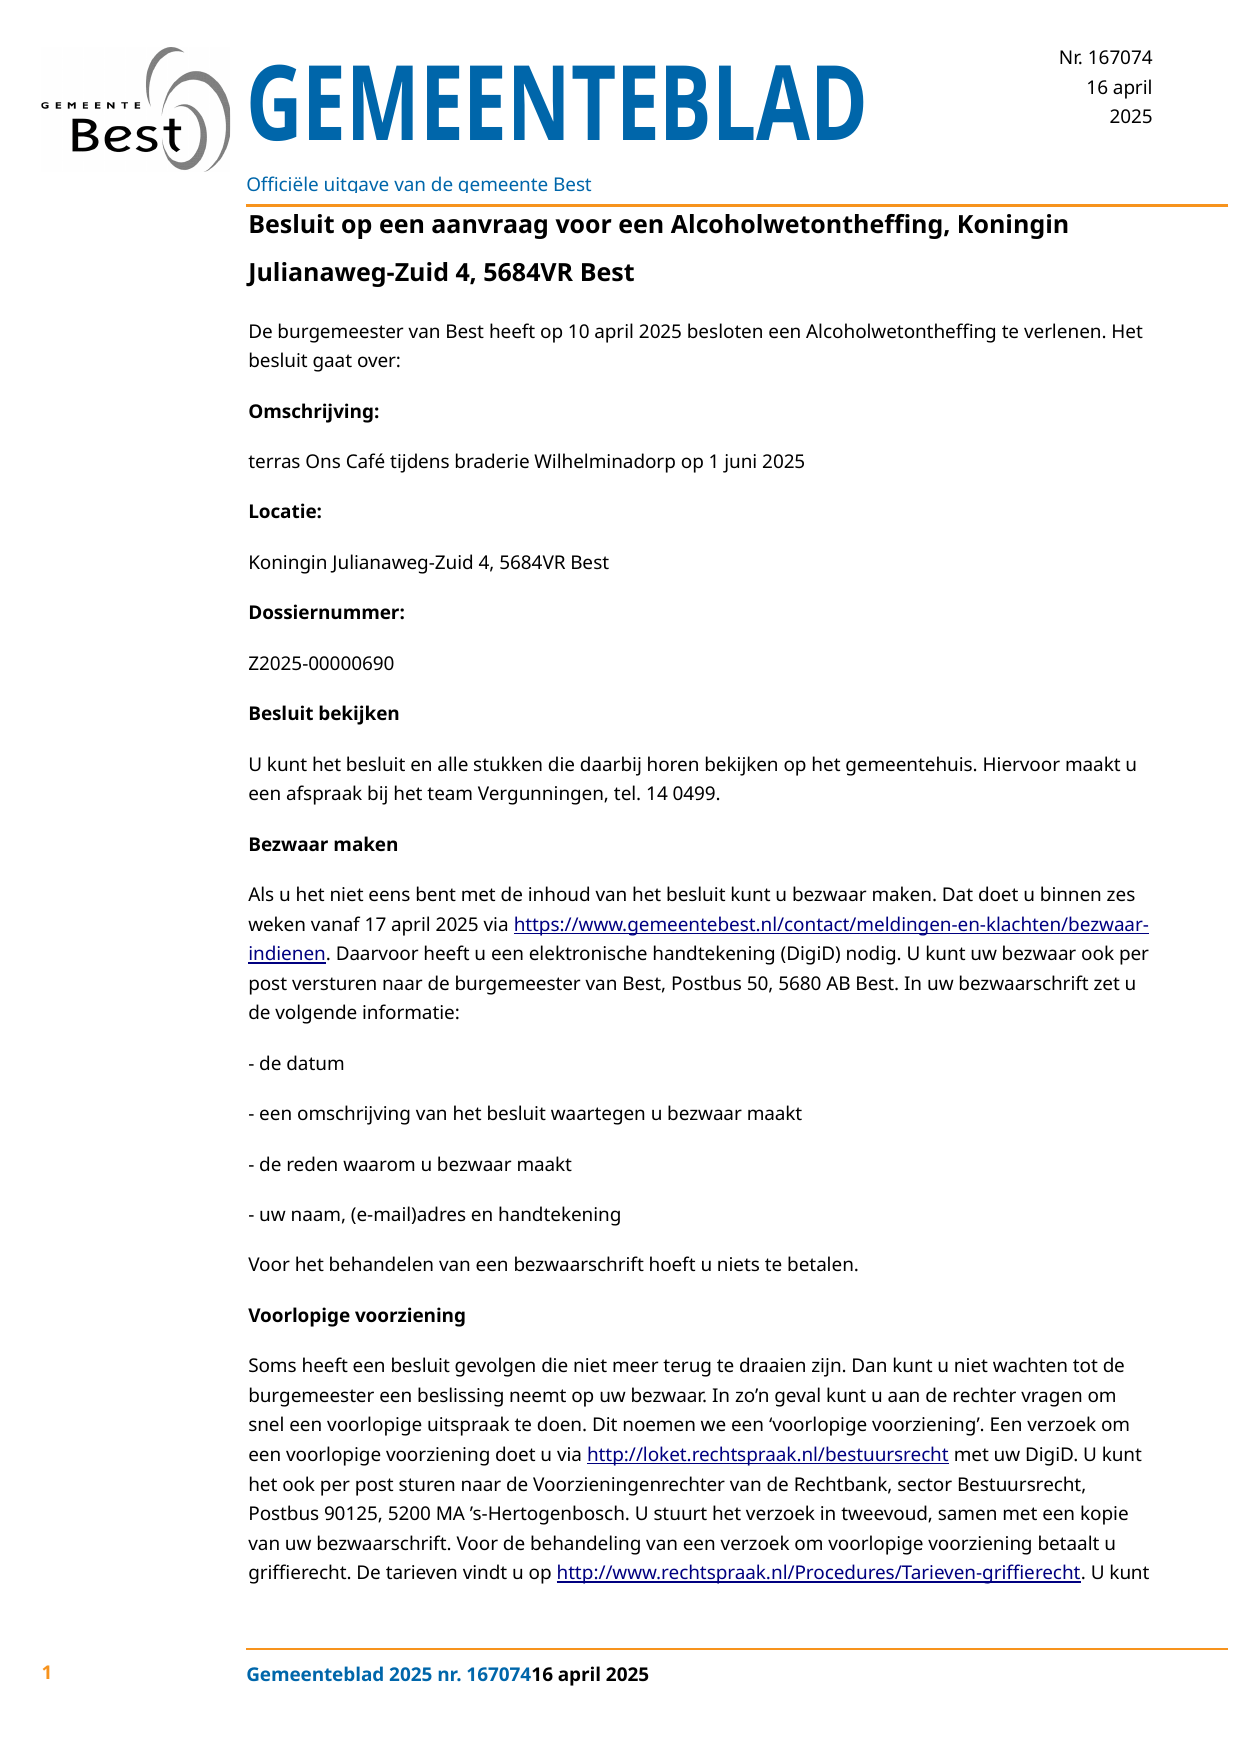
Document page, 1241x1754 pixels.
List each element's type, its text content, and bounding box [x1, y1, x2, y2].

text Voorlopige voorziening [248, 1302, 1152, 1328]
text Omschrijving: [248, 398, 1152, 424]
text Koningin Julianaweg-Zuid 4, 5684VR Best [248, 549, 1152, 575]
text U kunt het besluit en alle stukken die daarbij horen bekijken op het gemeentehuis. Hiervoor maakt u een afspraak bij het team Vergunningen, tel. 14 0499. [248, 751, 1152, 806]
text Besluit op een aanvraag voor een Alcoholwetontheffing, Koningin Julianaweg-Zuid 4, 5684VR Best [248, 207, 1152, 288]
text De burgemeester van Best heeft op 10 april 2025 besloten een Alcoholwetontheffing te verlenen. Het besluit gaat over: [248, 318, 1152, 373]
text - de datum [248, 1050, 1152, 1076]
text - een omschrijving van het besluit waartegen u bezwaar maakt [248, 1100, 1152, 1126]
text Soms heeft een besluit gevolgen die niet meer terug te draaien zijn. Dan kunt u niet wachten tot de burgemeester een beslissing neemt op uw bezwaar. In zo’n geval kunt u aan de rechter vragen om snel een voorlopige uitspraak te doen. Dit noemen we een ‘voorlopige voorziening’. Een verzoek om een voorlopige voorziening doet u via http://loket.rechtspraak.nl/bestuursrecht met uw DigiD. U kunt het ook per post sturen naar de Voorzieningenrechter van de Rechtbank, sector Bestuursrecht, Postbus 90125, 5200 MA ’s-Hertogenbosch. U stuurt het verzoek in tweevoud, samen met een kopie van uw bezwaarschrift. Voor de behandeling van een verzoek om voorlopige voorziening betaalt u griffierecht. De tarieven vindt u op http://www.rechtspraak.nl/Procedures/Tarieven-griffierecht. U kunt [248, 1352, 1152, 1585]
text terras Ons Café tijdens braderie Wilhelminadorp op 1 juni 2025 [248, 448, 1152, 474]
text Voor het behandelen van een bezwaarschrift hoeft u niets te betalen. [248, 1252, 1152, 1277]
text Bezwaar maken [248, 831, 1152, 857]
text Z2025-00000690 [248, 650, 1152, 676]
text - uw naam, (e-mail)adres en handtekening [248, 1201, 1152, 1227]
text - de reden waarom u bezwaar maakt [248, 1151, 1152, 1177]
text Locatie: [248, 499, 1152, 524]
text Besluit bekijken [248, 700, 1152, 726]
text Als u het niet eens bent met de inhoud van het besluit kunt u bezwaar maken. Dat doet u binnen zes weken vanaf 17 april 2025 via https://www.gemeentebest.nl/contact/meldingen-en-klachten/bezwaar-indienen. Daarvoor heeft u een elektronische handtekening (DigiD) nodig. U kunt uw bezwaar ook per post versturen naar de burgemeester van Best, Postbus 50, 5680 AB Best. In uw bezwaarschrift zet u de volgende informatie: [248, 881, 1152, 1025]
text Dossiernummer: [248, 599, 1152, 625]
picture [41, 47, 231, 172]
